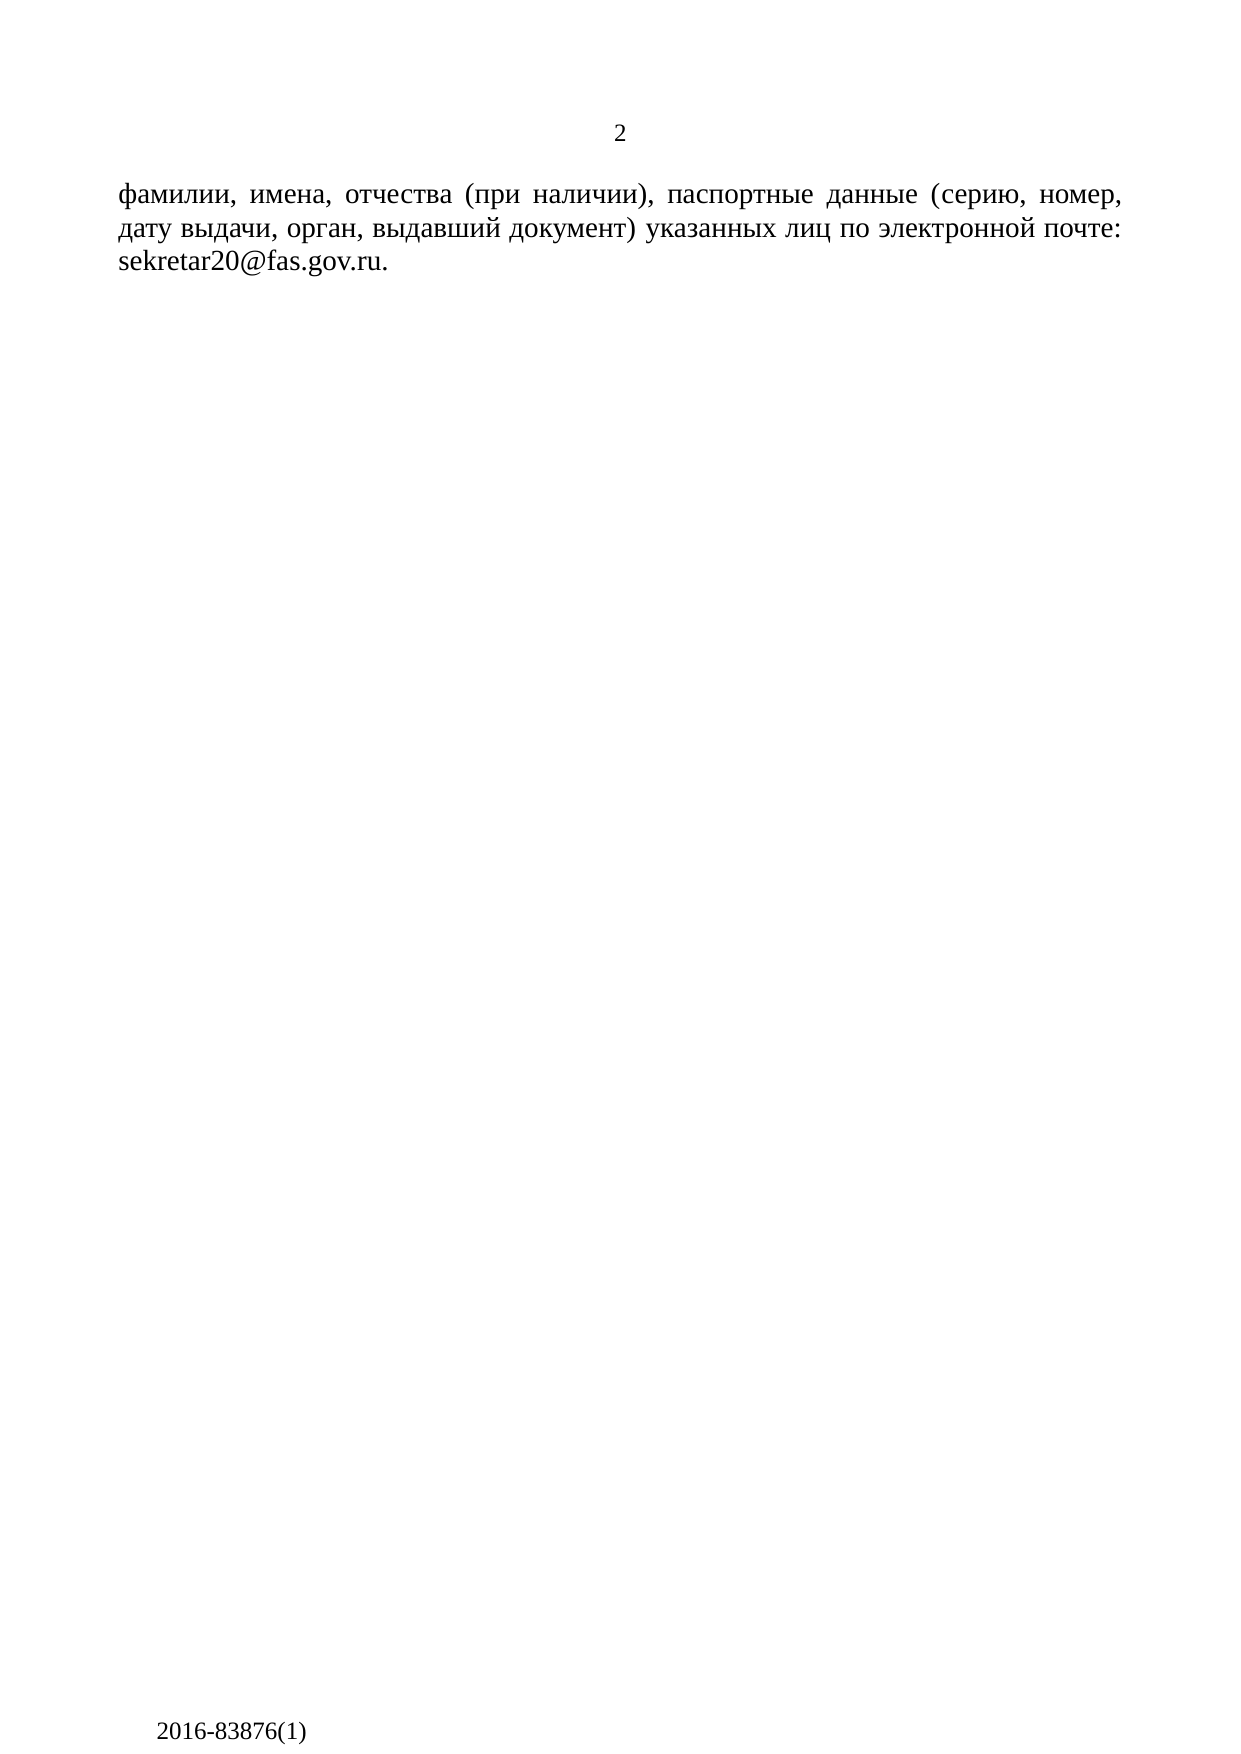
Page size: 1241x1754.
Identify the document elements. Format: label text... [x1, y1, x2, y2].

text фамилии, имена, отчества (при наличии), паспортные данные (серию, номер, дату выдачи, орган, выдавший документ) указанных лиц по электронной почте: sekretar20@fas.gov.ru. [118, 176, 1122, 277]
